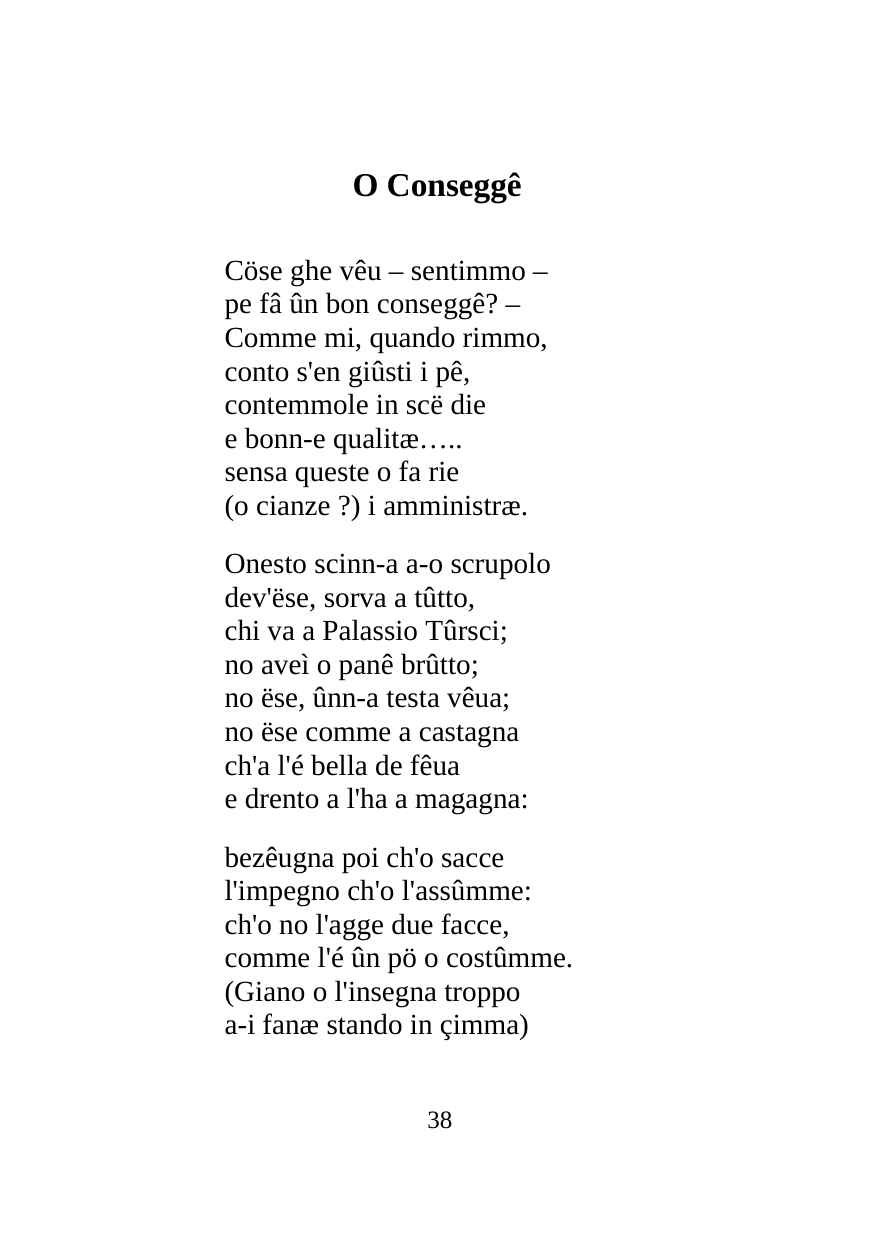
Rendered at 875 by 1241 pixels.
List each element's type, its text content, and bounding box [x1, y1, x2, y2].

subtitle O Conseggê [106, 165, 768, 203]
text Onesto scinn-a a-o scrupolo dev'ëse, sorva a tûtto, chi va a Palassio Tûrsci; no aveì o panê brûtto; no ëse, ûnn-a testa vêua; no ëse comme a castagna ch'a l'é bella de fêua e drento a l'ha a magagna: [224, 546, 768, 815]
text Cöse ghe vêu – sentimmo – pe fâ ûn bon conseggê? – Comme mi, quando rimmo, conto s'en giûsti i pê, contemmole in scë die e bonn-e qualitæ….. sensa queste o fa rie (o cianze ?) i amministræ. [224, 253, 768, 521]
text bezêugna poi ch'o sacce l'impegno ch'o l'assûmme: ch'o no l'agge due facce, comme l'é ûn pö o costûmme. (Giano o l'insegna troppo a-i fanæ stando in çimma) [224, 840, 768, 1041]
